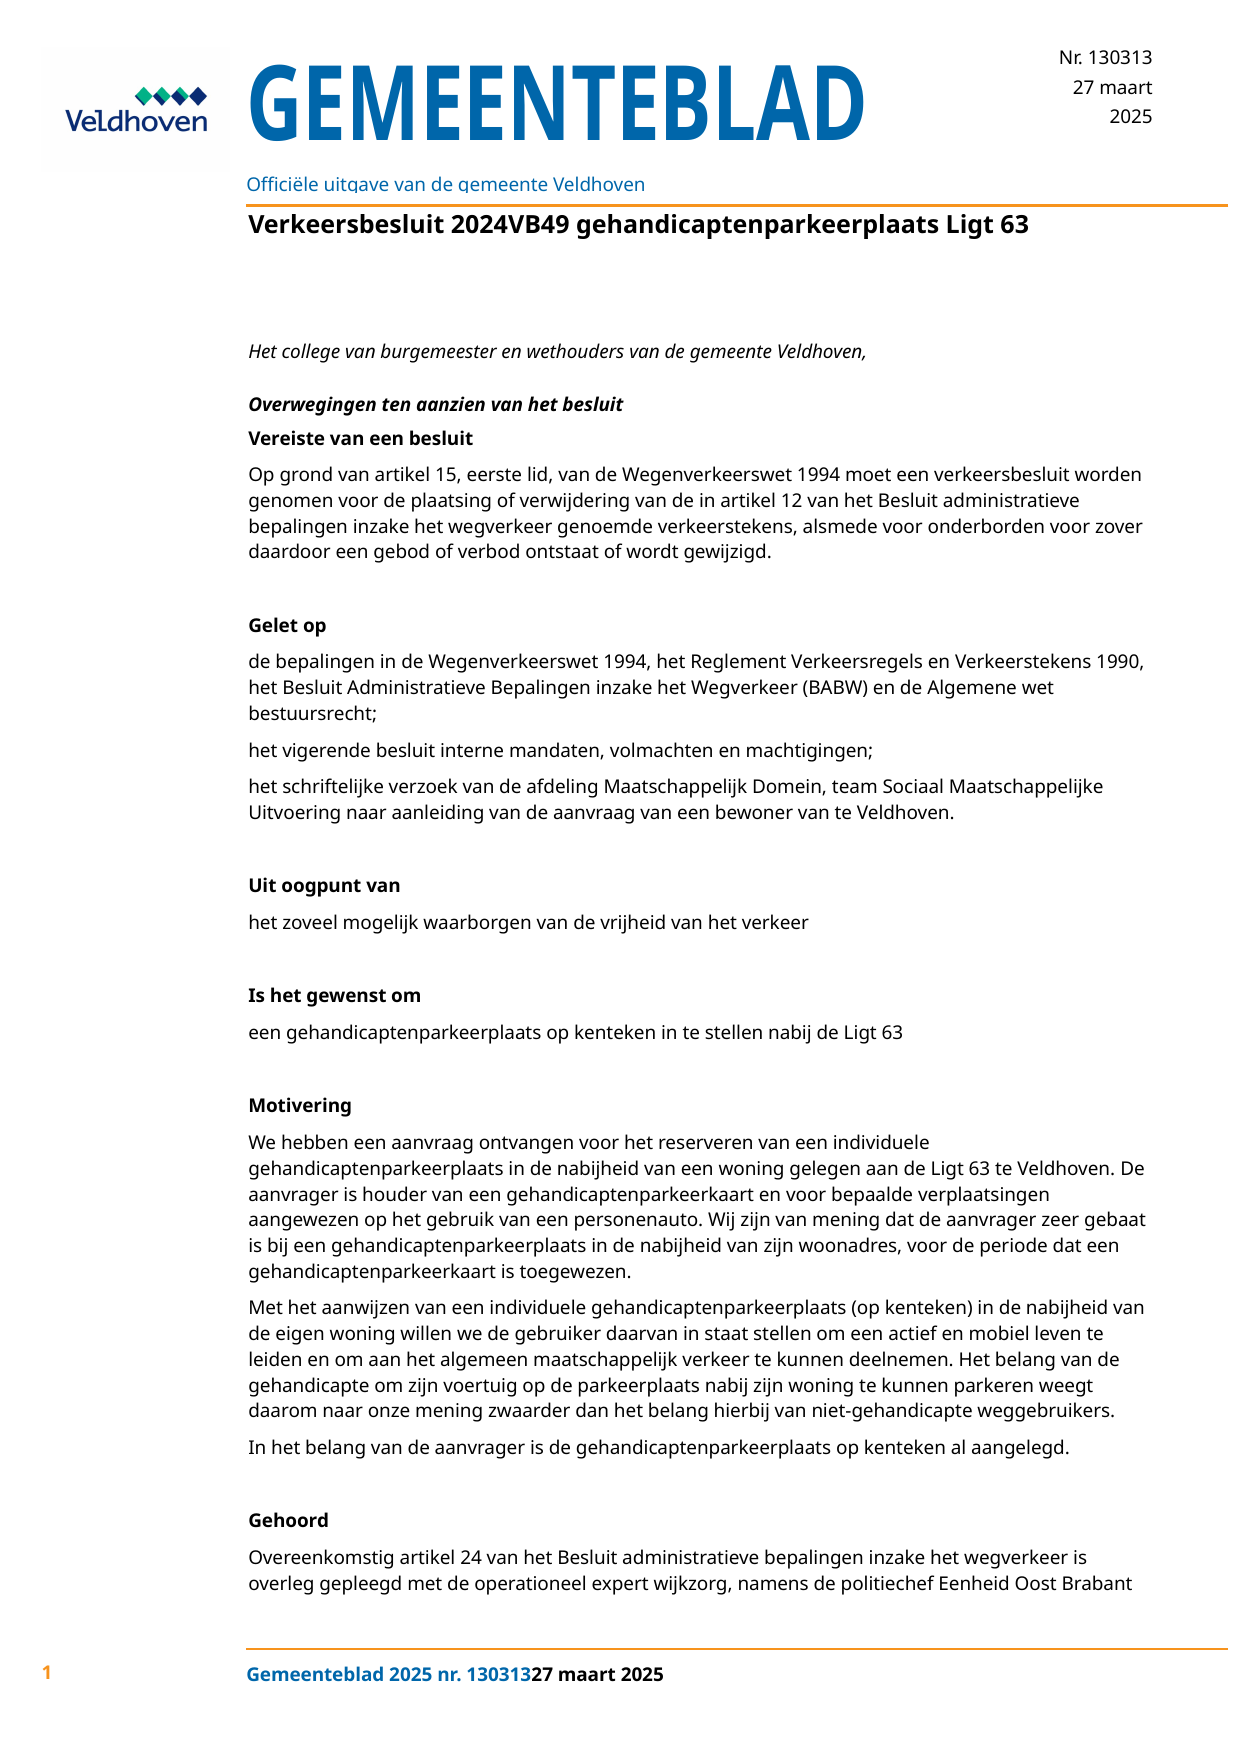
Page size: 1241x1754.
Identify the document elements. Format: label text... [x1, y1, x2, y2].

text het schriftelijke verzoek van de afdeling Maatschappelijk Domein, team Sociaal Maatschappelijke Uitvoering naar aanleiding van de aanvraag van een bewoner van te Veldhoven. [248, 773, 1152, 825]
text Gehoord [248, 1507, 1152, 1533]
text Met het aanwijzen van een individuele gehandicaptenparkeerplaats (op kenteken) in de nabijheid van de eigen woning willen we de gebruiker daarvan in staat stellen om een actief en mobiel leven te leiden en om aan het algemeen maatschappelijk verkeer te kunnen deelnemen. Het belang van de gehandicapte om zijn voertuig op de parkeerplaats nabij zijn woning te kunnen parkeren weegt daarom naar onze mening zwaarder dan het belang hierbij van niet-gehandicapte weggebruikers. [248, 1294, 1152, 1423]
text In het belang van de aanvrager is de gehandicaptenparkeerplaats op kenteken al aangelegd. [248, 1434, 1152, 1460]
text Verkeersbesluit 2024VB49 gehandicaptenparkeerplaats Ligt 63 [248, 207, 1152, 241]
text Overwegingen ten aanzien van het besluit [248, 391, 1152, 417]
text het vigerende besluit interne mandaten, volmachten en machtigingen; [248, 737, 1152, 763]
text Motivering [248, 1093, 1152, 1118]
text het zoveel mogelijk waarborgen van de vrijheid van het verkeer [248, 909, 1152, 935]
text Het college van burgemeester en wethouders van de gemeente Veldhoven, [248, 338, 1152, 364]
text Gelet op [248, 612, 1152, 638]
picture [41, 47, 231, 172]
text Op grond van artikel 15, eerste lid, van de Wegenverkeerswet 1994 moet een verkeersbesluit worden genomen voor de plaatsing of verwijdering van de in artikel 12 van het Besluit administratieve bepalingen inzake het wegverkeer genoemde verkeerstekens, alsmede voor onderborden voor zover daardoor een gebod of verbod ontstaat of wordt gewijzigd. [248, 462, 1152, 564]
text een gehandicaptenparkeerplaats op kenteken in te stellen nabij de Ligt 63 [248, 1019, 1152, 1045]
text Is het gewenst om [248, 983, 1152, 1008]
text Uit oogpunt van [248, 873, 1152, 898]
text Overeenkomstig artikel 24 van het Besluit administratieve bepalingen inzake het wegverkeer is overleg gepleegd met de operationeel expert wijkzorg, namens de politiechef Eenheid Oost Brabant [248, 1544, 1152, 1596]
text We hebben een aanvraag ontvangen voor het reserveren van een individuele gehandicaptenparkeerplaats in de nabijheid van een woning gelegen aan de Ligt 63 te Veldhoven. De aanvrager is houder van een gehandicaptenparkeerkaart en voor bepaalde verplaatsingen aangewezen op het gebruik van een personenauto. Wij zijn van mening dat de aanvrager zeer gebaat is bij een gehandicaptenparkeerplaats in de nabijheid van zijn woonadres, voor de periode dat een gehandicaptenparkeerkaart is toegewezen. [248, 1129, 1152, 1284]
text Vereiste van een besluit [248, 425, 1152, 451]
text de bepalingen in de Wegenverkeerswet 1994, het Reglement Verkeersregels en Verkeerstekens 1990, het Besluit Administratieve Bepalingen inzake het Wegverkeer (BABW) en de Algemene wet bestuursrecht; [248, 649, 1152, 726]
